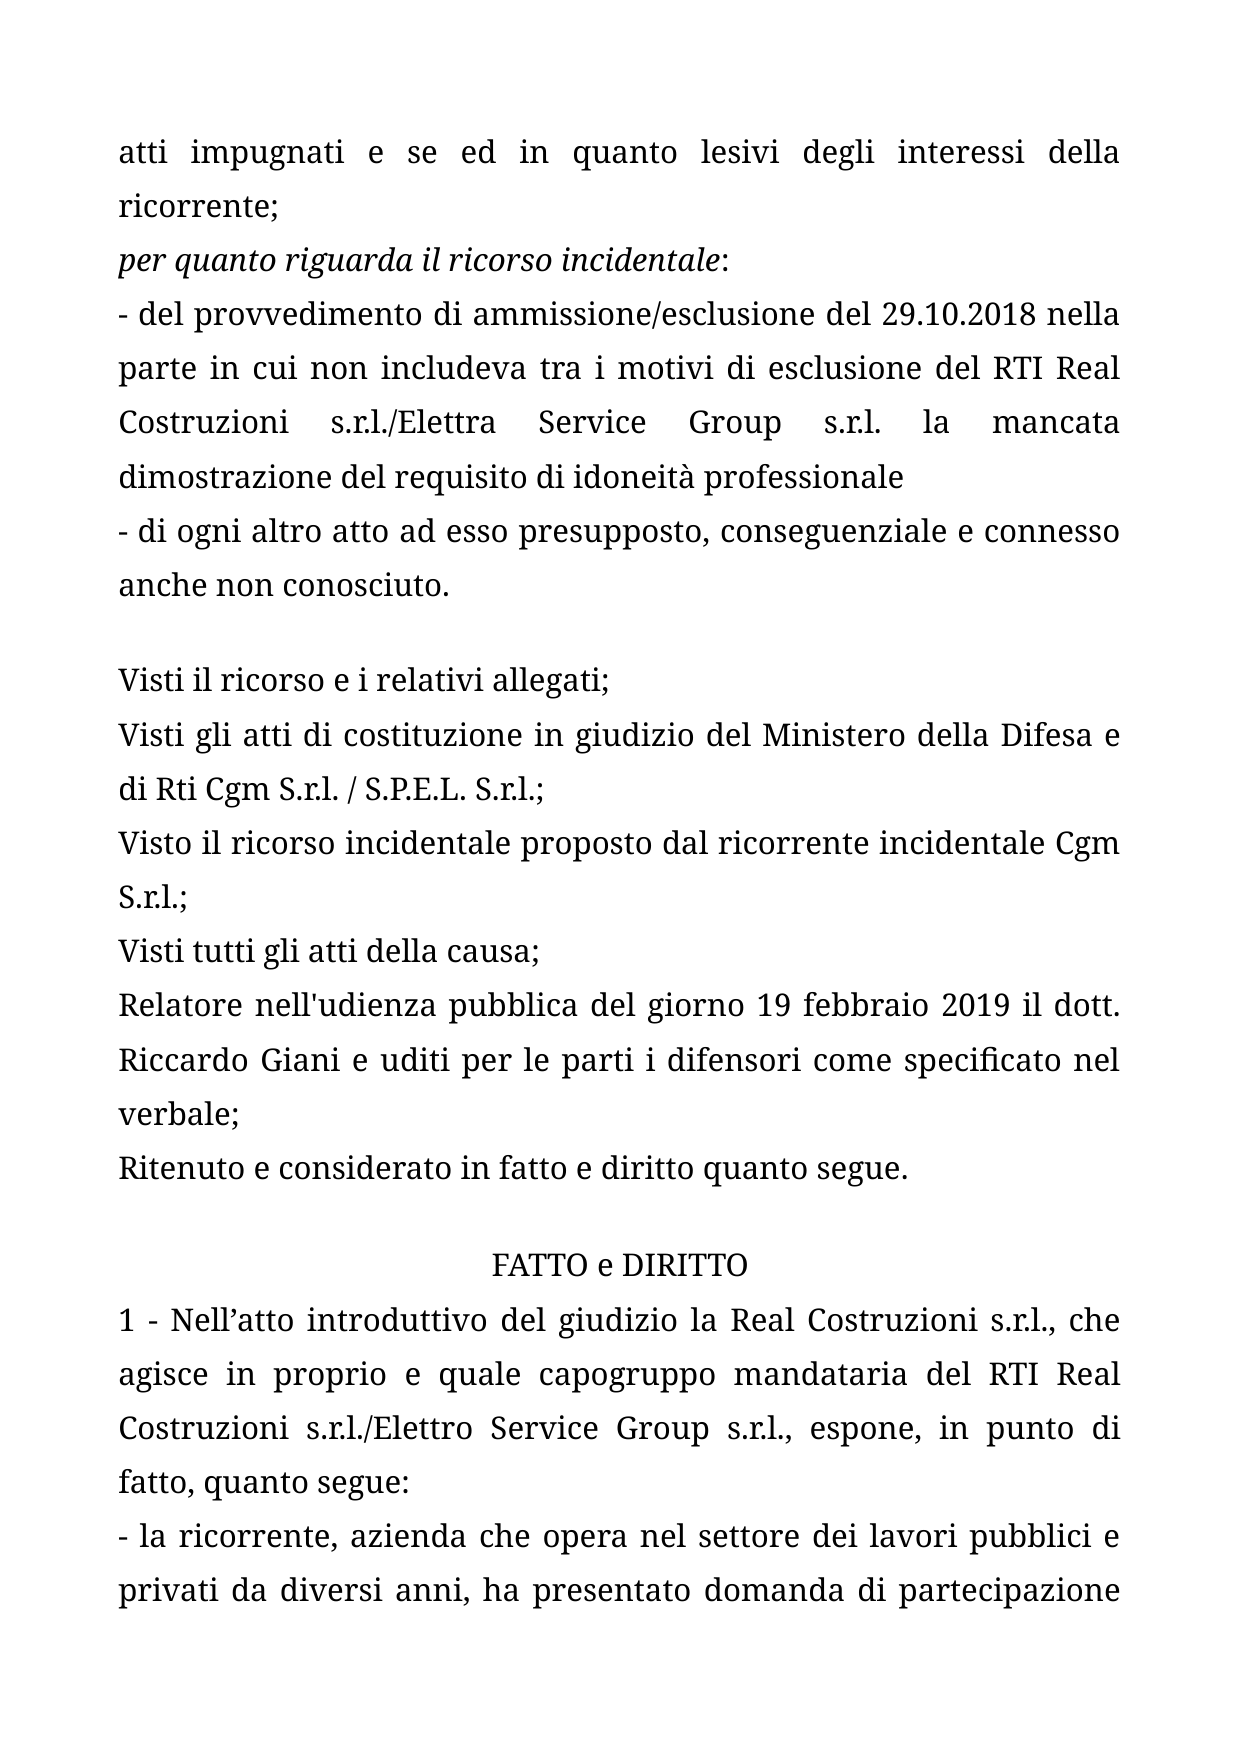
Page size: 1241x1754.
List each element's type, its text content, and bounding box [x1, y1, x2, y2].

text atti impugnati e se ed in quanto lesivi degli interessi della ricorrente; [118, 118, 1122, 226]
text Relatore nell'udienza pubblica del giorno 19 febbraio 2019 il dott. Riccardo Giani e uditi per le parti i difensori come specificato nel verbale; [118, 972, 1122, 1134]
text Ritenuto e considerato in fatto e diritto quanto segue. [118, 1134, 1122, 1188]
text 1 - Nell’atto introduttivo del giudizio la Real Costruzioni s.r.l., che agisce in proprio e quale capogruppo mandataria del RTI Real Costruzioni s.r.l./Elettro Service Group s.r.l., espone, in punto di fatto, quanto segue: [118, 1286, 1122, 1503]
text Visti tutti gli atti della causa; [118, 918, 1122, 972]
text - del provvedimento di ammissione/esclusione del 29.10.2018 nella parte in cui non includeva tra i motivi di esclusione del RTI Real Costruzioni s.r.l./Elettra Service Group s.r.l. la mancata dimostrazione del requisito di idoneità professionale [118, 281, 1122, 497]
text per quanto riguarda il ricorso incidentale: [118, 226, 1122, 281]
text FATTO e DIRITTO [118, 1230, 1122, 1286]
text - di ogni altro atto ad esso presupposto, conseguenziale e connesso anche non conosciuto. [118, 497, 1122, 606]
text - la ricorrente, azienda che opera nel settore dei lavori pubblici e privati da diversi anni, ha presentato domanda di partecipazione [118, 1503, 1122, 1611]
text Visti gli atti di costituzione in giudizio del Ministero della Difesa e di Rti Cgm S.r.l. / S.P.E.L. S.r.l.; [118, 701, 1122, 809]
text Visti il ricorso e i relativi allegati; [118, 647, 1122, 701]
text Visto il ricorso incidentale proposto dal ricorrente incidentale Cgm S.r.l.; [118, 809, 1122, 918]
